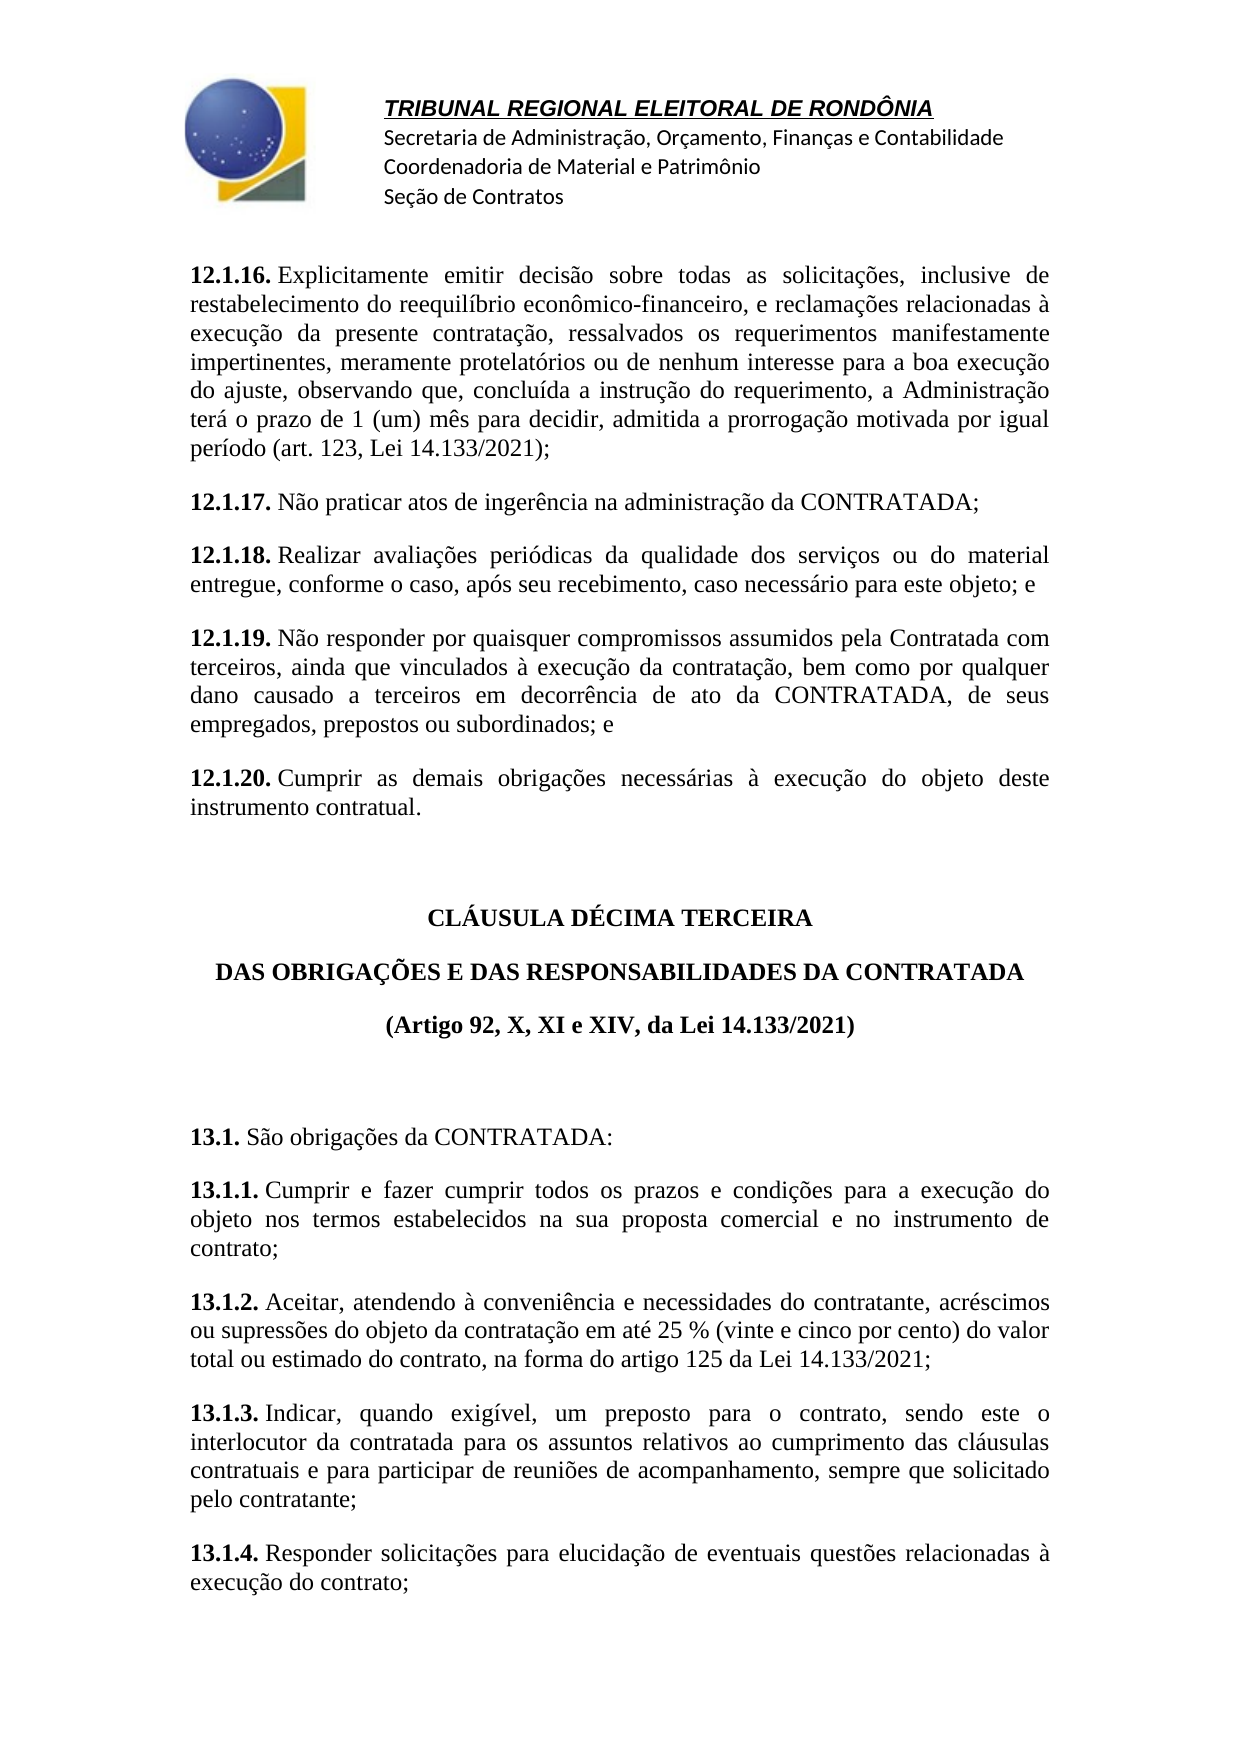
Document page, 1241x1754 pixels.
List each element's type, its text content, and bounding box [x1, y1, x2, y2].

text 12.1.18. Realizar avaliações periódicas da qualidade dos serviços ou do material entregue, conforme o caso, após seu recebimento, caso necessário para este objeto; e [190, 541, 1051, 598]
text 12.1.16. Explicitamente emitir decisão sobre todas as solicitações, inclusive de restabelecimento do reequilíbrio econômico-financeiro, e reclamações relacionadas à execução da presente contratação, ressalvados os requerimentos manifestamente impertinentes, meramente protelatórios ou de nenhum interesse para a boa execução do ajuste, observando que, concluída a instrução do requerimento, a Administração terá o prazo de 1 (um) mês para decidir, admitida a prorrogação motivada por igual período (art. 123, Lei 14.133/2021); [190, 261, 1051, 462]
text 13.1.4. Responder solicitações para elucidação de eventuais questões relacionadas à execução do contrato; [190, 1538, 1051, 1595]
text 12.1.19. Não responder por quaisquer compromissos assumidos pela Contratada com terceiros, ainda que vinculados à execução da contratação, bem como por qualquer dano causado a terceiros em decorrência de ato da CONTRATADA, de seus empregados, prepostos ou subordinados; e [190, 623, 1051, 738]
text 13.1. São obrigações da CONTRATADA: [190, 1122, 1051, 1150]
text 13.1.3. Indicar, quando exigível, um preposto para o contrato, sendo este o interlocutor da contratada para os assuntos relativos ao cumprimento das cláusulas contratuais e para participar de reuniões de acompanhamento, sempre que solicitado pelo contratante; [190, 1398, 1051, 1513]
text 12.1.17. Não praticar atos de ingerência na administração da CONTRATADA; [190, 487, 1051, 516]
text CLÁUSULA DÉCIMA TERCEIRA [190, 903, 1051, 932]
text 13.1.1. Cumprir e fazer cumprir todos os prazos e condições para a execução do objeto nos termos estabelecidos na sua proposta comercial e no instrumento de contrato; [190, 1175, 1051, 1262]
text 13.1.2. Aceitar, atendendo à conveniência e necessidades do contratante, acréscimos ou supressões do objeto da contratação em até 25 % (vinte e cinco por cento) do valor total ou estimado do contrato, na forma do artigo 125 da Lei 14.133/2021; [190, 1287, 1051, 1373]
text DAS OBRIGAÇÕES E DAS RESPONSABILIDADES DA CONTRATADA [190, 957, 1051, 986]
text (Artigo 92, X, XI e XIV, da Lei 14.133/2021) [190, 1011, 1051, 1039]
text 12.1.20. Cumprir as demais obrigações necessárias à execução do objeto deste instrumento contratual. [190, 763, 1051, 821]
